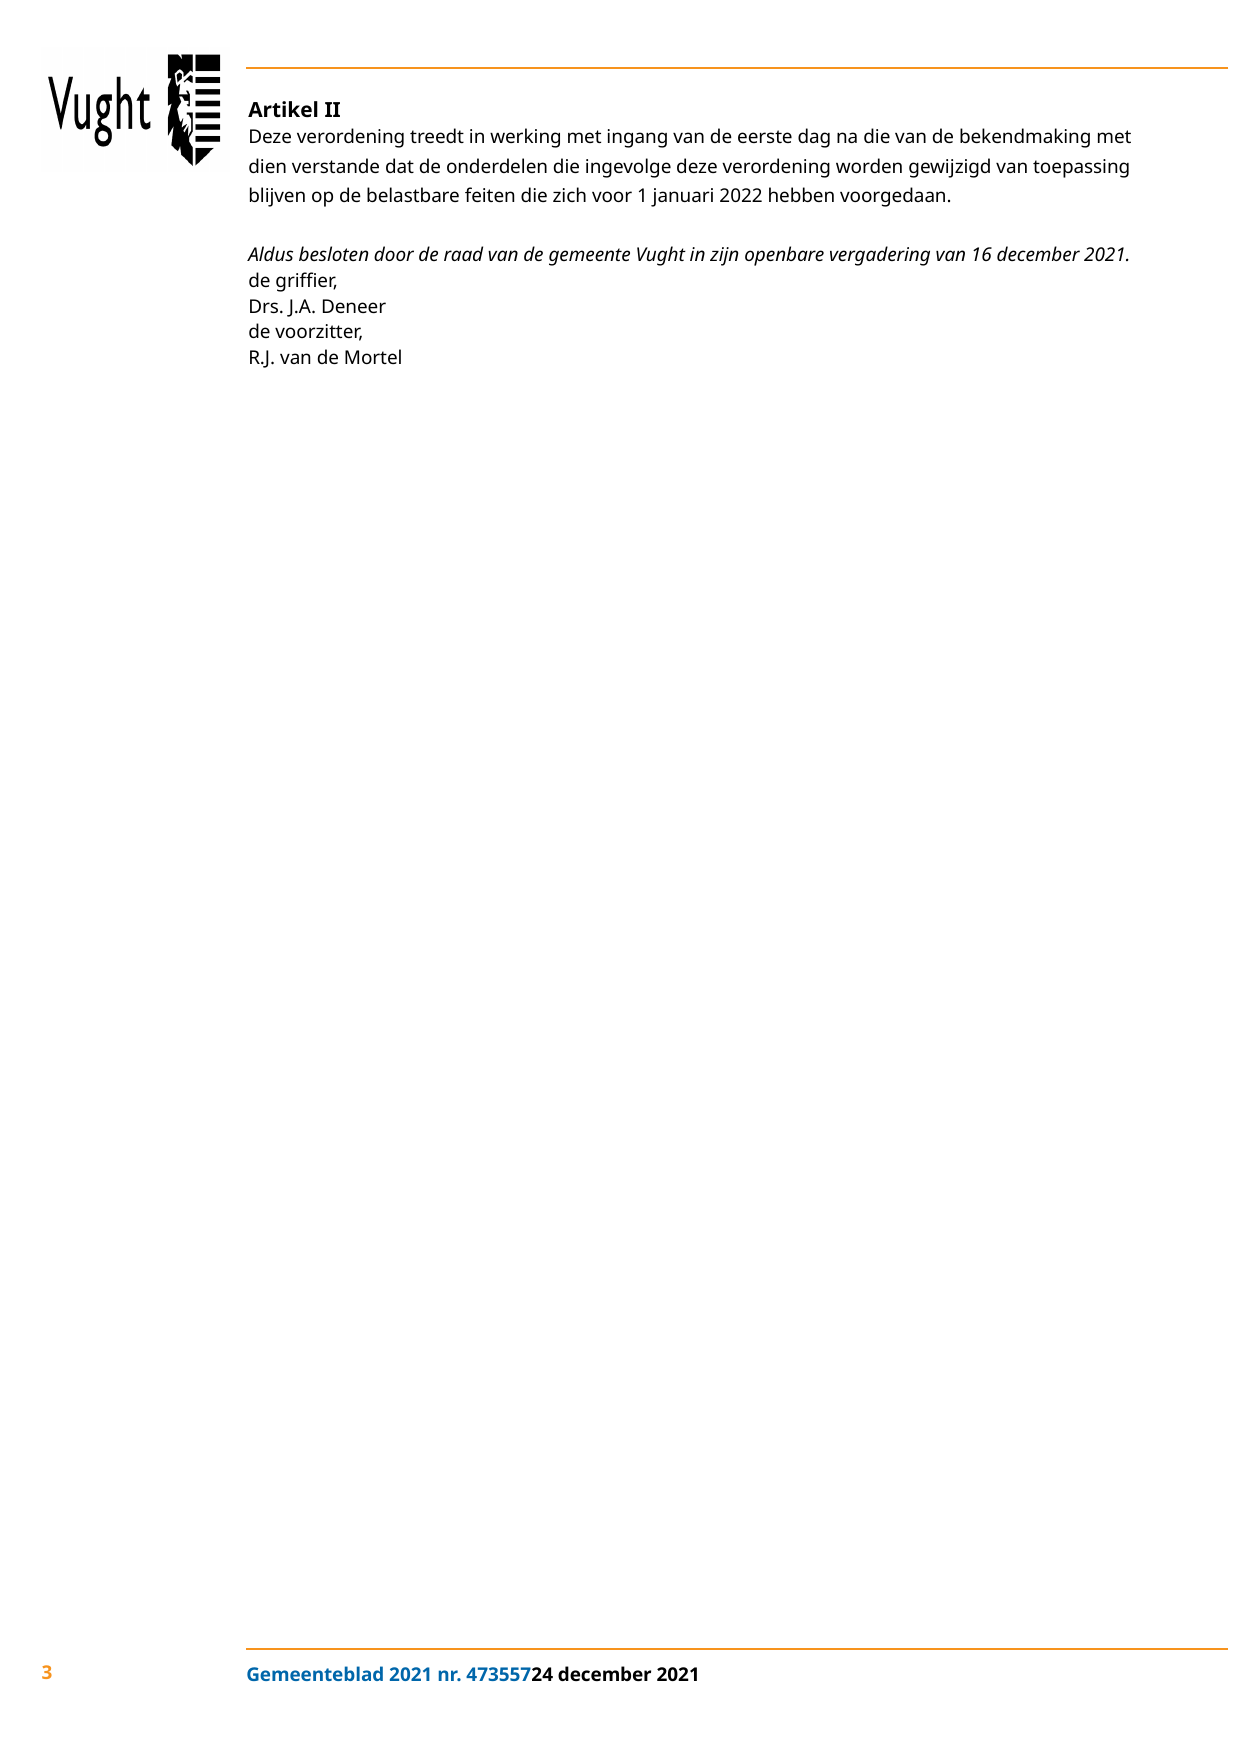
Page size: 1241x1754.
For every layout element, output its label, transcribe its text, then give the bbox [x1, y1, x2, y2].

text Artikel II [248, 95, 1152, 123]
text de griffier, [248, 267, 1152, 293]
text Drs. J.A. Deneer [248, 293, 1152, 319]
text de voorzitter, [248, 319, 1152, 344]
picture [41, 47, 231, 172]
text Deze verordening treedt in werking met ingang van de eerste dag na die van de bekendmaking met dien verstande dat de onderdelen die ingevolge deze verordening worden gewijzigd van toepassing blijven op de belastbare feiten die zich voor 1 januari 2022 hebben voorgedaan. [248, 123, 1152, 208]
text Aldus besloten door de raad van de gemeente Vught in zijn openbare vergadering van 16 december 2021. [248, 242, 1152, 267]
text R.J. van de Mortel [248, 344, 1152, 370]
